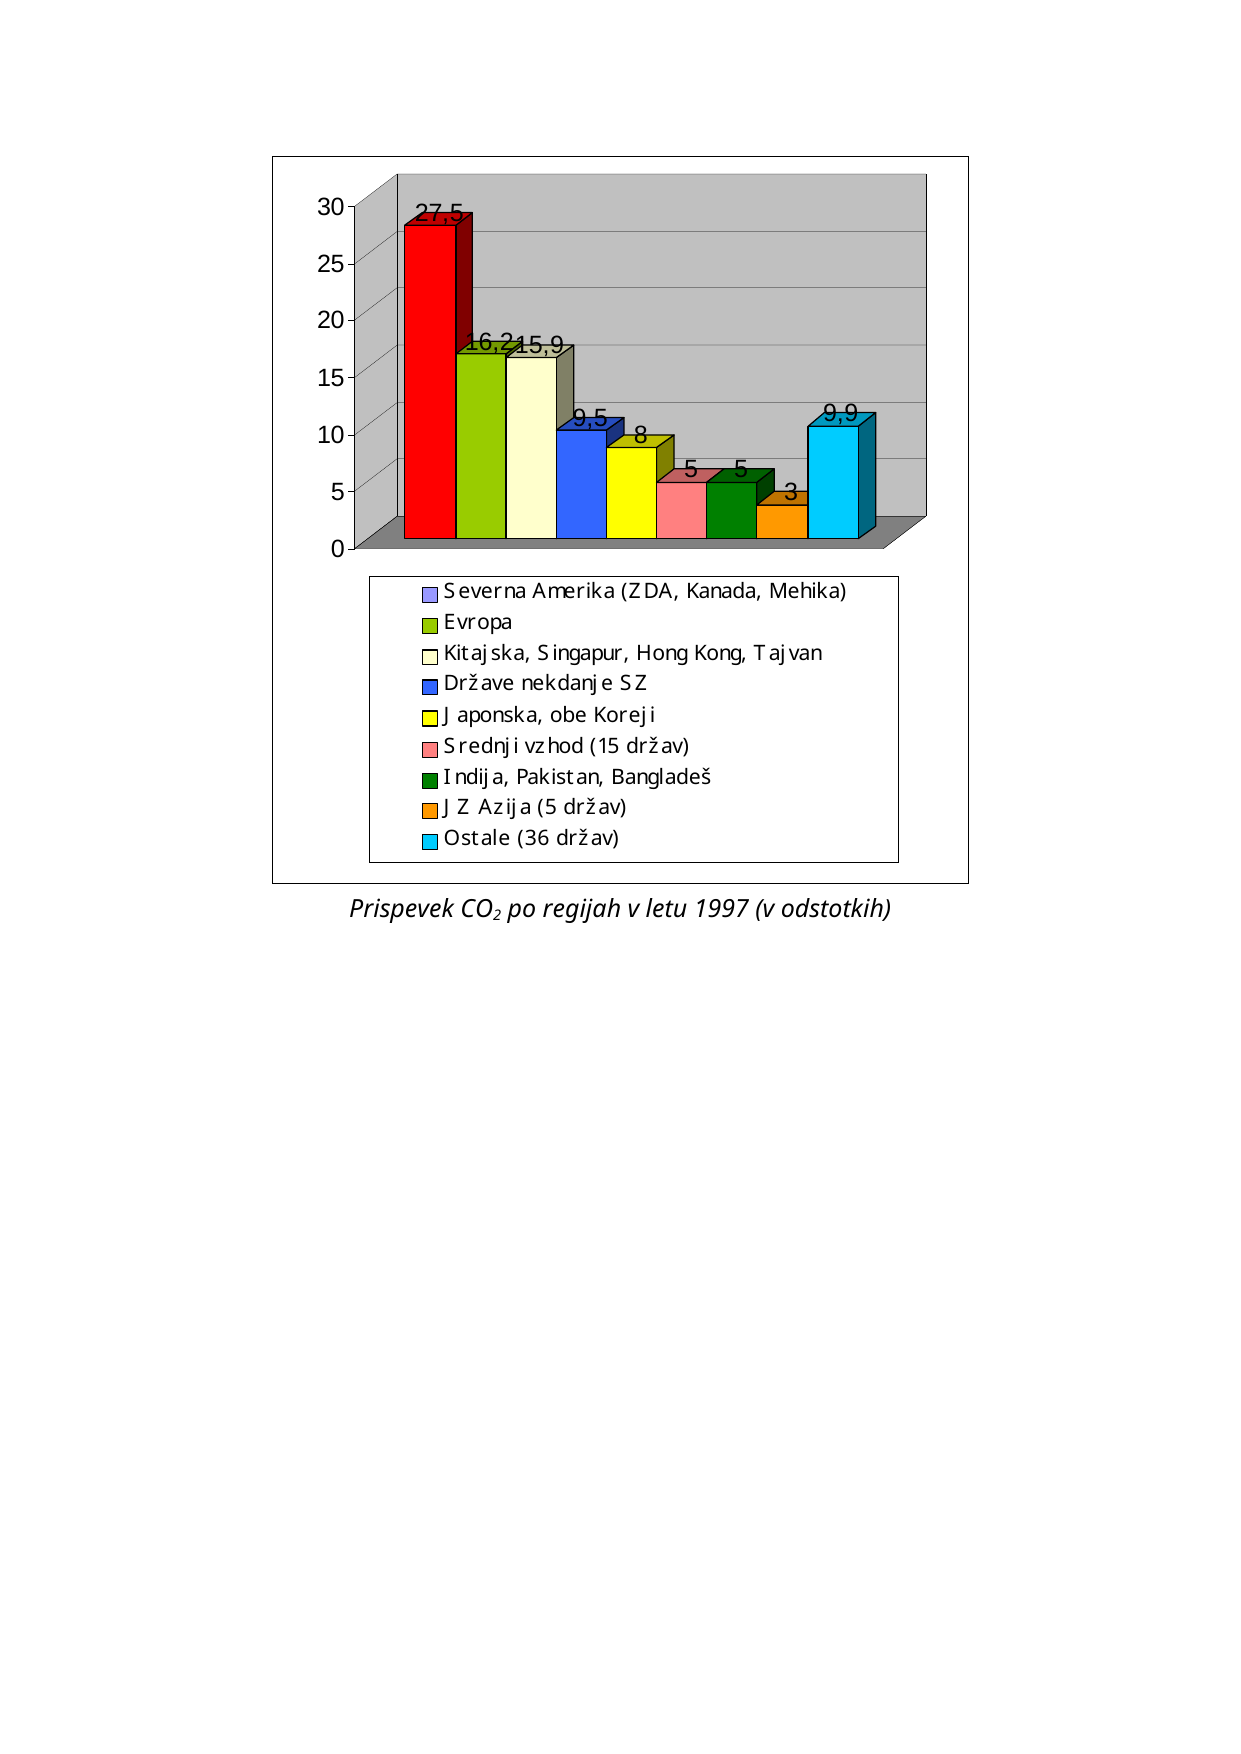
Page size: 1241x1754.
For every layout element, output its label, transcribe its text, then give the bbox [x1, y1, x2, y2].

text Prispevek CO2 po regijah v letu 1997 (v odstotkih) [148, 891, 1093, 925]
